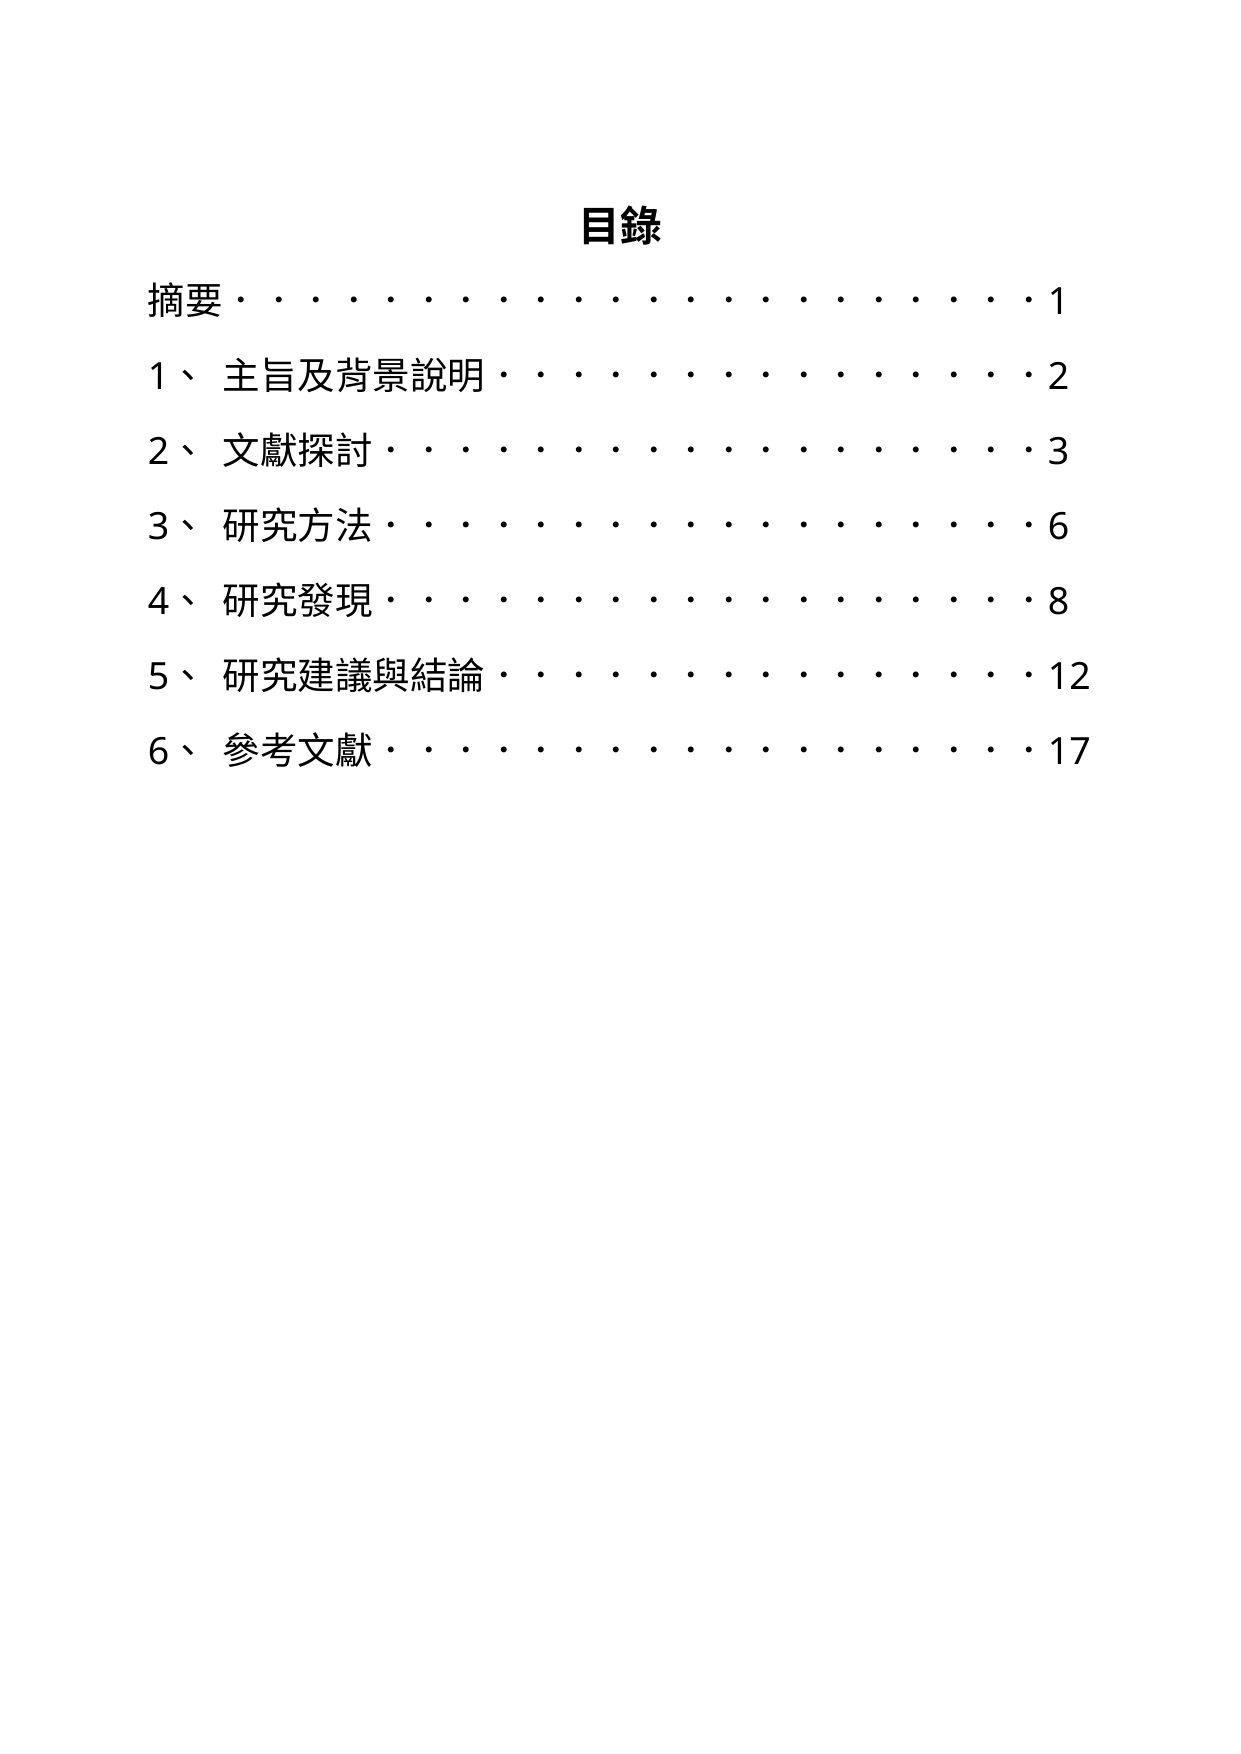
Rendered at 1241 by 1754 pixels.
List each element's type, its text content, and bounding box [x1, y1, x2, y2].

list 研究發現．．．．．．．．．．．．．．．．．．8 [148, 561, 1092, 636]
text 摘要．．．．．．．．．．．．．．．．．．．．．．1 [148, 261, 1092, 336]
list 研究建議與結論．．．．．．．．．．．．．．．12 [148, 636, 1092, 711]
text 目錄 [148, 186, 1092, 261]
list 研究方法．．．．．．．．．．．．．．．．．．6 [148, 486, 1092, 561]
list 主旨及背景說明．．．．．．．．．．．．．．．2 [148, 336, 1092, 411]
list 文獻探討．．．．．．．．．．．．．．．．．．3 [148, 411, 1092, 486]
list 參考文獻．．．．．．．．．．．．．．．．．．17 [148, 711, 1092, 786]
